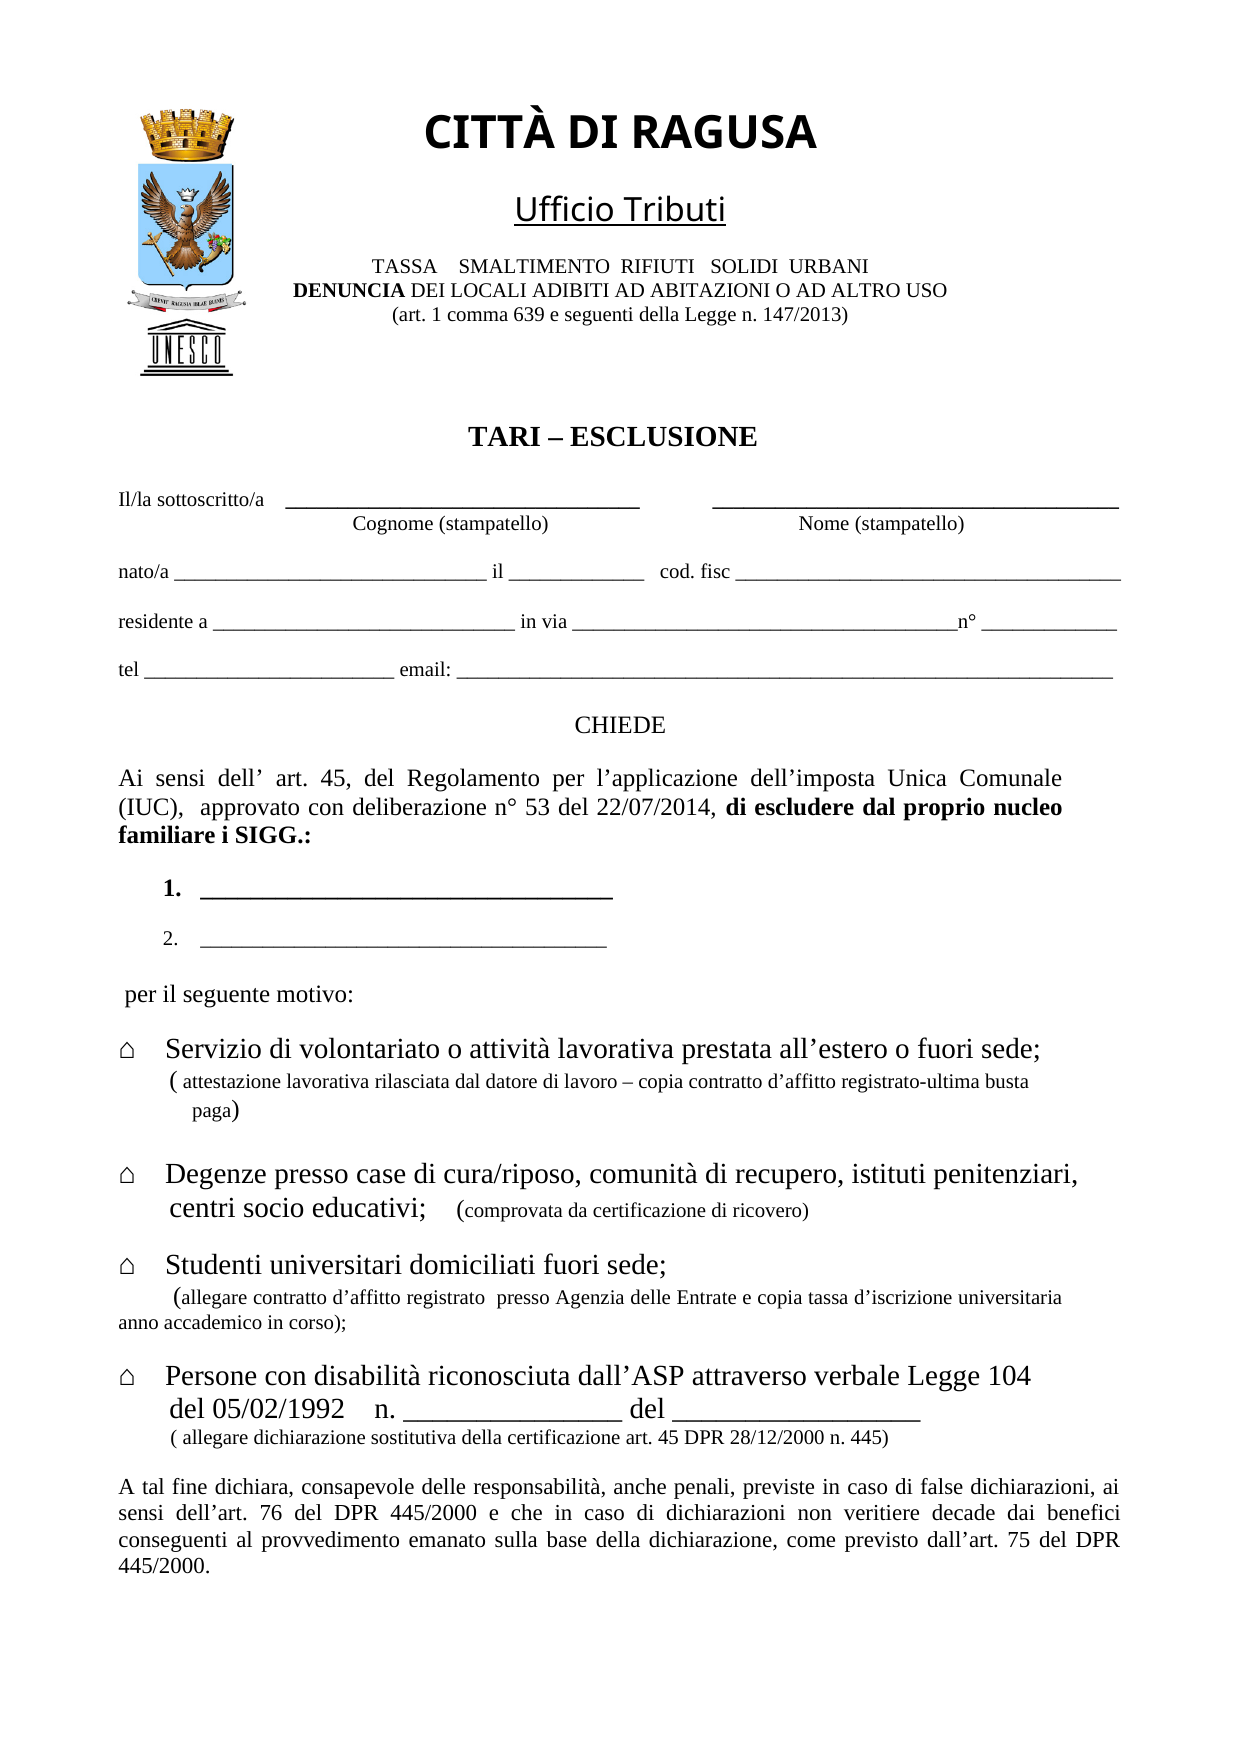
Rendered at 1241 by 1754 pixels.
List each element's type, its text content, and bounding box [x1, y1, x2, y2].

subtitle paga) [118, 1094, 1063, 1123]
subtitle (allegare contratto d’affitto registrato presso Agenzia delle Entrate e copia tassa d’iscrizione universitaria anno accademico in corso); [118, 1281, 1063, 1334]
subtitle Ai sensi dell’ art. 45, del Regolamento per l’applicazione dell’imposta Unica Comunale (IUC), approvato con deliberazione n° 53 del 22/07/2014, di escludere dal proprio nucleo familiare i SIGG.: [118, 763, 1063, 849]
text ( allegare dichiarazione sostitutiva della certificazione art. 45 DPR 28/12/2000 n. 445) [118, 1425, 1122, 1449]
subtitle ⌂ Degenze presso case di cura/riposo, comunità di recupero, istituti penitenziari, [118, 1156, 1122, 1190]
subtitle _________________________________ [163, 873, 1063, 902]
subtitle ⌂ Studenti universitari domiciliati fuori sede; [118, 1247, 1063, 1281]
picture [121, 99, 250, 381]
subtitle del 05/02/1992 n. _______________ del _________________ [118, 1391, 1063, 1425]
subtitle TARI – ESCLUSIONE [118, 419, 1122, 453]
subtitle per il seguente motivo: [118, 979, 1063, 1007]
text A tal fine dichiara, consapevole delle responsabilità, anche penali, previste in caso di false dichiarazioni, ai sensi dell’art. 76 del DPR 445/2000 e che in caso di dichiarazioni non veritiere decade dai benefici conseguenti al provvedimento emanato sulla base della dichiarazione, come previsto dall’art. 75 del DPR 445/2000. [118, 1473, 1122, 1578]
subtitle ( attestazione lavorativa rilasciata dal datore di lavoro – copia contratto d’affitto registrato-ultima busta [118, 1065, 1063, 1094]
text tel ________________________ email: _______________________________________________________________ [118, 657, 1122, 681]
text residente a _____________________________ in via _____________________________________n° _____________ [118, 609, 1122, 633]
subtitle ⌂ Persone con disabilità riconosciuta dall’ASP attraverso verbale Legge 104 [118, 1358, 1063, 1391]
text Il/la sottoscritto/a __________________________________ _______________________________________ [118, 486, 1122, 511]
subtitle ⌂ Servizio di volontariato o attività lavorativa prestata all’estero o fuori sede; [118, 1032, 1063, 1065]
subtitle centri socio educativi; (comprovata da certificazione di ricovero) [118, 1190, 1122, 1223]
subtitle CHIEDE [118, 710, 1122, 739]
text nato/a ______________________________ il _____________ cod. fisc _____________________________________ [118, 559, 1122, 583]
text Cognome (stampatello) Nome (stampatello) [118, 511, 1122, 534]
list _______________________________________ [163, 926, 1122, 950]
